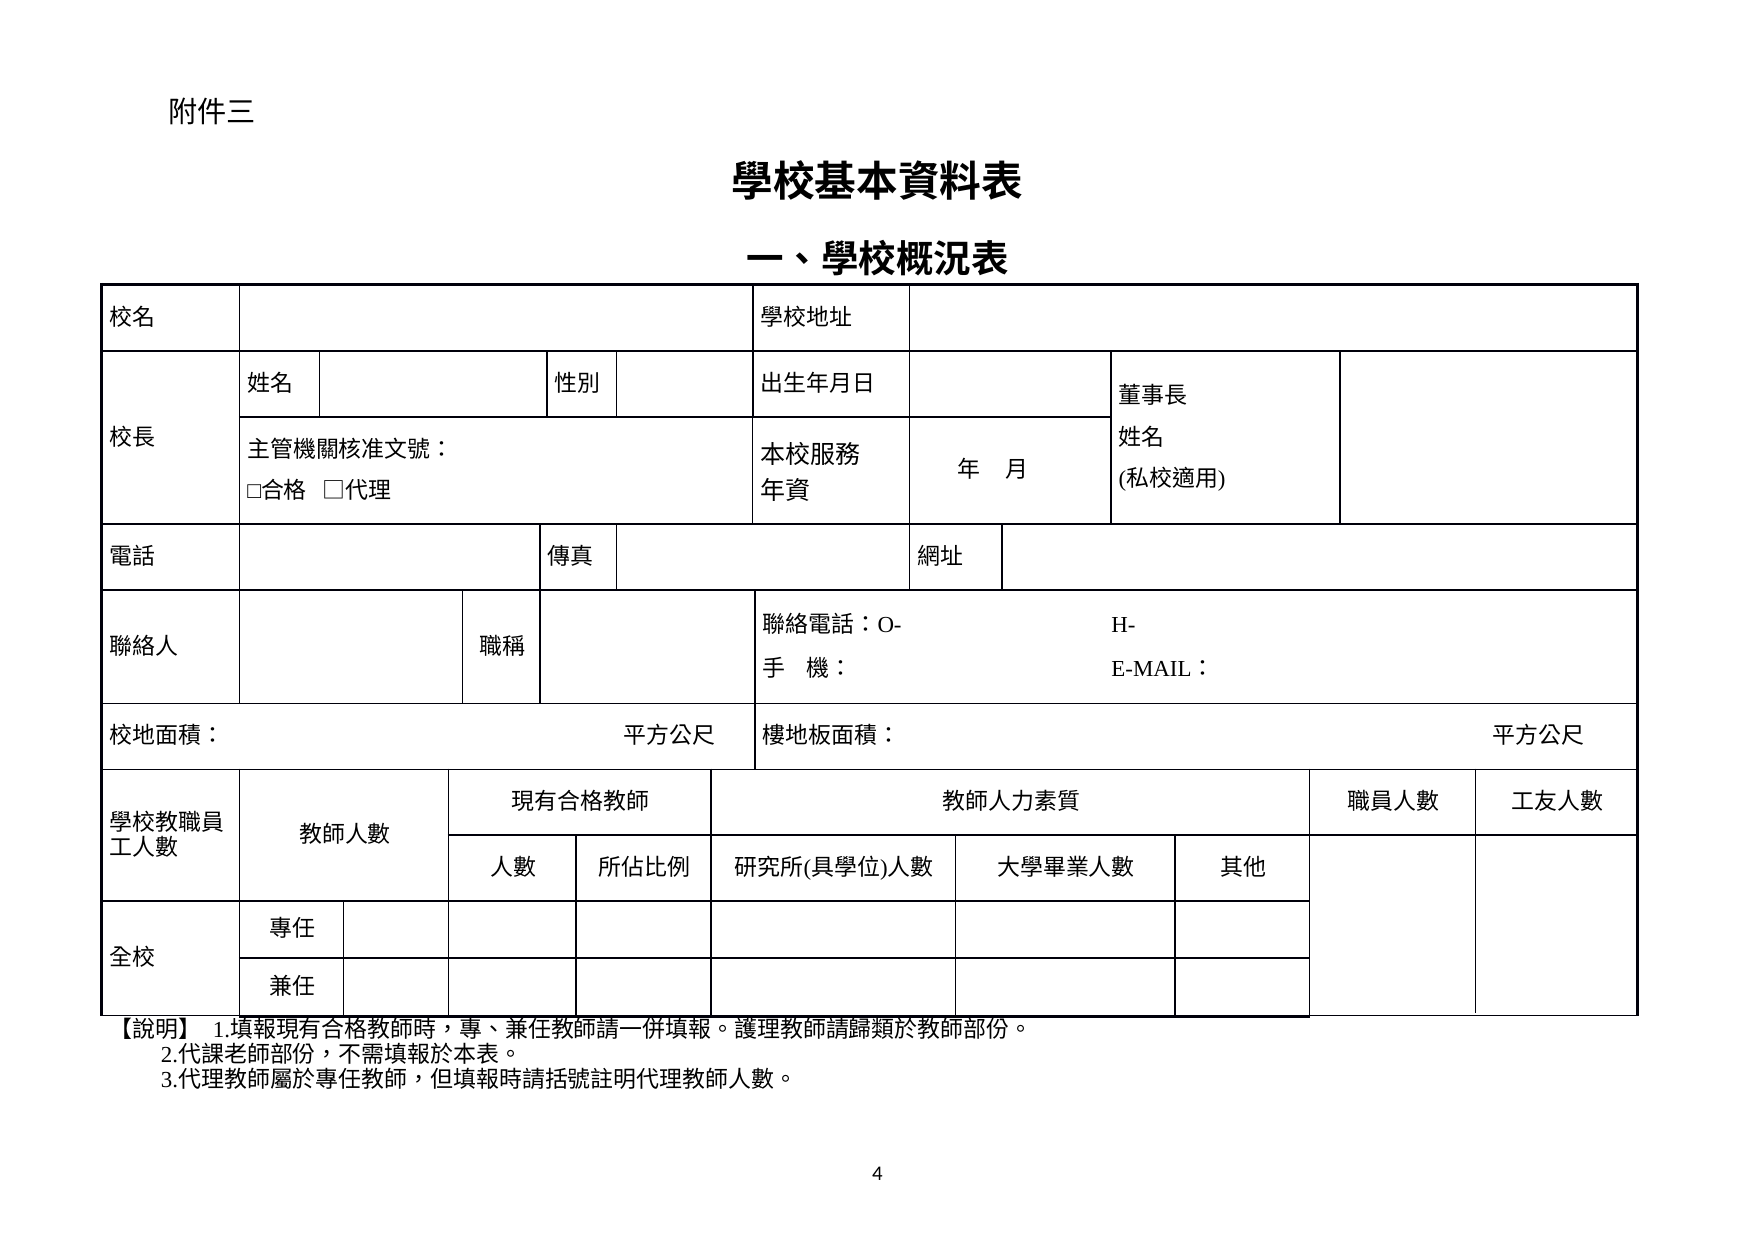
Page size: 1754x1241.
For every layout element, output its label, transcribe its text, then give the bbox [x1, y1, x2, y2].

table_cell 工友人數 [1476, 770, 1636, 834]
table_header [910, 286, 1636, 350]
table_cell 電話 [103, 525, 239, 589]
text 3.代理教師屬於專任教師，但填報時請括號註明代理教師人數。 [109, 1068, 1645, 1093]
table_cell 主管機關核准文號： □合格 □代理 [240, 418, 752, 523]
table_cell [617, 525, 909, 589]
table_cell [240, 525, 539, 589]
table_cell [712, 959, 955, 1015]
table_header 學校地址 [754, 286, 909, 350]
table_cell [577, 959, 710, 1015]
table_cell 職稱 [463, 591, 539, 703]
table_cell [449, 902, 575, 957]
table_cell [240, 591, 462, 703]
table_cell 其他 [1176, 836, 1309, 900]
table_cell 研究所(具學位)人數 [712, 836, 955, 900]
table_header [240, 286, 752, 350]
table_cell [320, 352, 546, 416]
table_cell [541, 591, 754, 703]
table_cell 大學畢業人數 [956, 836, 1174, 900]
table_cell 姓名 [240, 352, 319, 416]
table_cell 校長 [103, 352, 239, 523]
table_cell [449, 959, 575, 1015]
table_cell [956, 959, 1174, 1015]
table_cell 兼任 [240, 959, 343, 1015]
table_cell [910, 352, 1110, 416]
subtitle 一、學校概況表 [168, 224, 1586, 283]
table_cell [1310, 836, 1475, 1015]
table_cell 專任 [240, 902, 343, 957]
table_cell [1176, 902, 1309, 957]
text 【說明】 1.填報現有合格教師時，專、兼任教師請一併填報。護理教師請歸類於教師部份。 [109, 1018, 1645, 1043]
table_cell [1341, 352, 1636, 523]
table_cell 董事長 姓名 (私校適用) [1112, 352, 1339, 523]
table_cell 性別 [548, 352, 616, 416]
table_cell [712, 902, 955, 957]
table_cell 教師人力素質 [712, 770, 1309, 834]
table_cell 樓地板面積： 平方公尺 [756, 704, 1636, 768]
table_cell 聯絡電話：O- H- 手 機： E-MAIL： [756, 591, 1636, 703]
table_cell 網址 [910, 525, 1001, 589]
table_cell 所佔比例 [577, 836, 710, 900]
table_cell [1176, 959, 1309, 1015]
table_cell 傳真 [541, 525, 616, 589]
table_cell 聯絡人 [103, 591, 239, 703]
table_cell 現有合格教師 [449, 770, 710, 834]
table_cell [344, 902, 448, 957]
table_cell 本校服務 年資 [753, 418, 909, 523]
table_cell 出生年月日 [754, 352, 909, 416]
table_cell 職員人數 [1310, 770, 1475, 834]
subtitle 學校基本資料表 [168, 148, 1586, 208]
table_header 校名 [103, 286, 239, 350]
table_cell 人數 [449, 836, 575, 900]
table_cell [617, 352, 752, 416]
text 2.代課老師部份，不需填報於本表。 [109, 1043, 1645, 1068]
table_cell 教師人數 [240, 770, 448, 900]
table_cell [956, 902, 1174, 957]
table_cell [344, 959, 448, 1015]
table_cell [577, 902, 710, 957]
table_cell 學校教職員工人數 [103, 770, 239, 900]
table_cell 年 月 [910, 418, 1110, 523]
subtitle 附件三 [168, 89, 1586, 131]
table_cell [1475, 836, 1636, 1015]
table_cell 校地面積： 平方公尺 [103, 704, 754, 768]
table_cell [1003, 525, 1636, 589]
table_cell 全校 [103, 902, 239, 1015]
